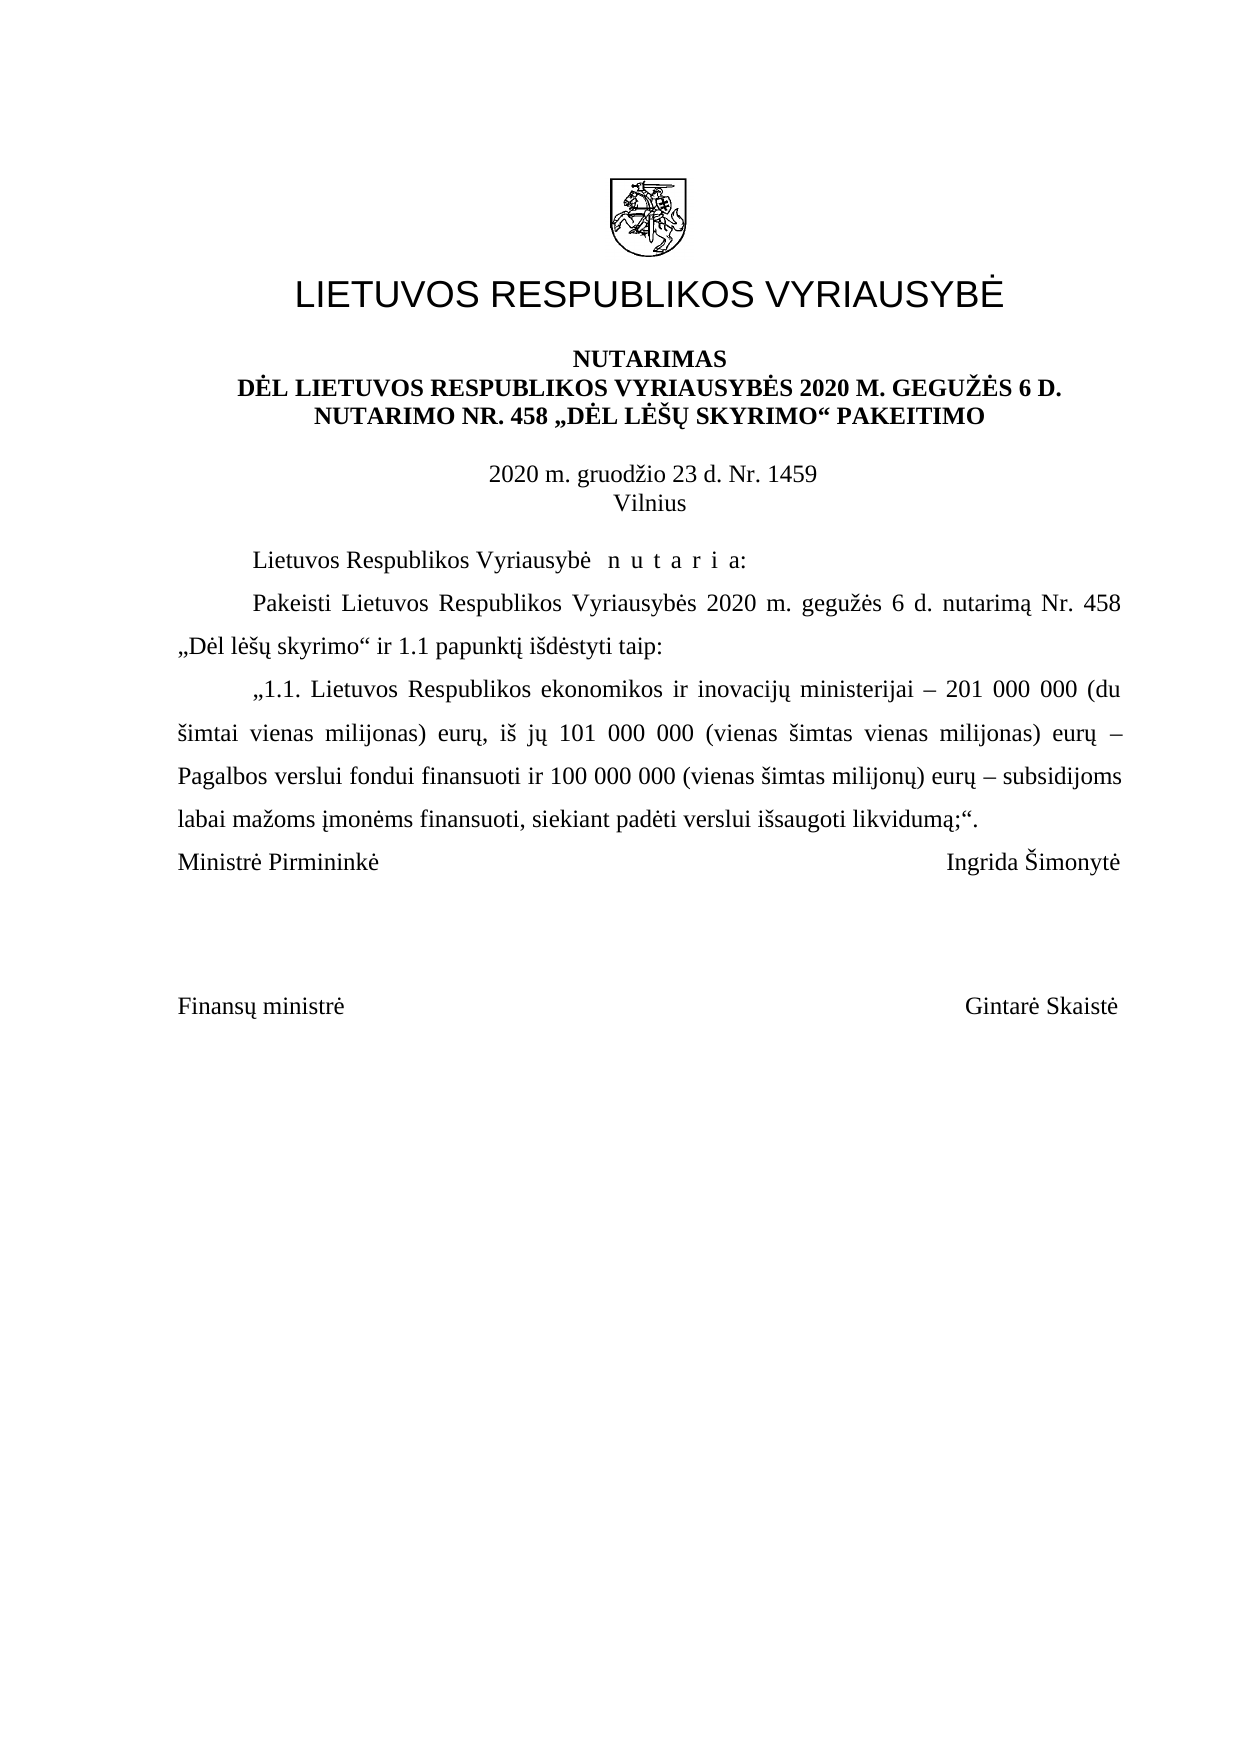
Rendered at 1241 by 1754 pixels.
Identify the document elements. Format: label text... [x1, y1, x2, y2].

text Vilnius [177, 488, 1122, 516]
text Pakeisti Lietuvos Respublikos Vyriausybės 2020 m. gegužės 6 d. nutarimą Nr. 458 „Dėl lėšų skyrimo“ ir 1.1 papunktį išdėstyti taip: [177, 588, 1122, 660]
text 2020 m. gruodžio 23 d. Nr. 1459 [177, 459, 1122, 488]
text Lietuvos Respublikos Vyriausybė [177, 272, 1122, 315]
text DĖL LIETUVOS RESPUBLIKOS VYRIAUSYBĖS 2020 M. GEGUŽĖS 6 D. NUTARIMO NR. 458 „DĖL LĖŠŲ SKYRIMO“ PAKEITIMO [177, 373, 1122, 430]
text nutarimas [177, 344, 1122, 373]
text Finansų ministrė Gintarė Skaistė [177, 991, 1122, 1048]
text Ministrė Pirmininkė Ingrida Šimonytė [177, 847, 1122, 904]
text „1.1. Lietuvos Respublikos ekonomikos ir inovacijų ministerijai – 201 000 000 (du šimtai vienas milijonas) eurų, iš jų 101 000 000 (vienas šimtas vienas milijonas) eurų – Pagalbos verslui fondui finansuoti ir 100 000 000 (vienas šimtas milijonų) eurų – subsidijoms labai mažoms įmonėms finansuoti, siekiant padėti verslui išsaugoti likvidumą;“. [177, 674, 1122, 833]
text Lietuvos Respublikos Vyriausybė nutaria: [177, 545, 1122, 574]
